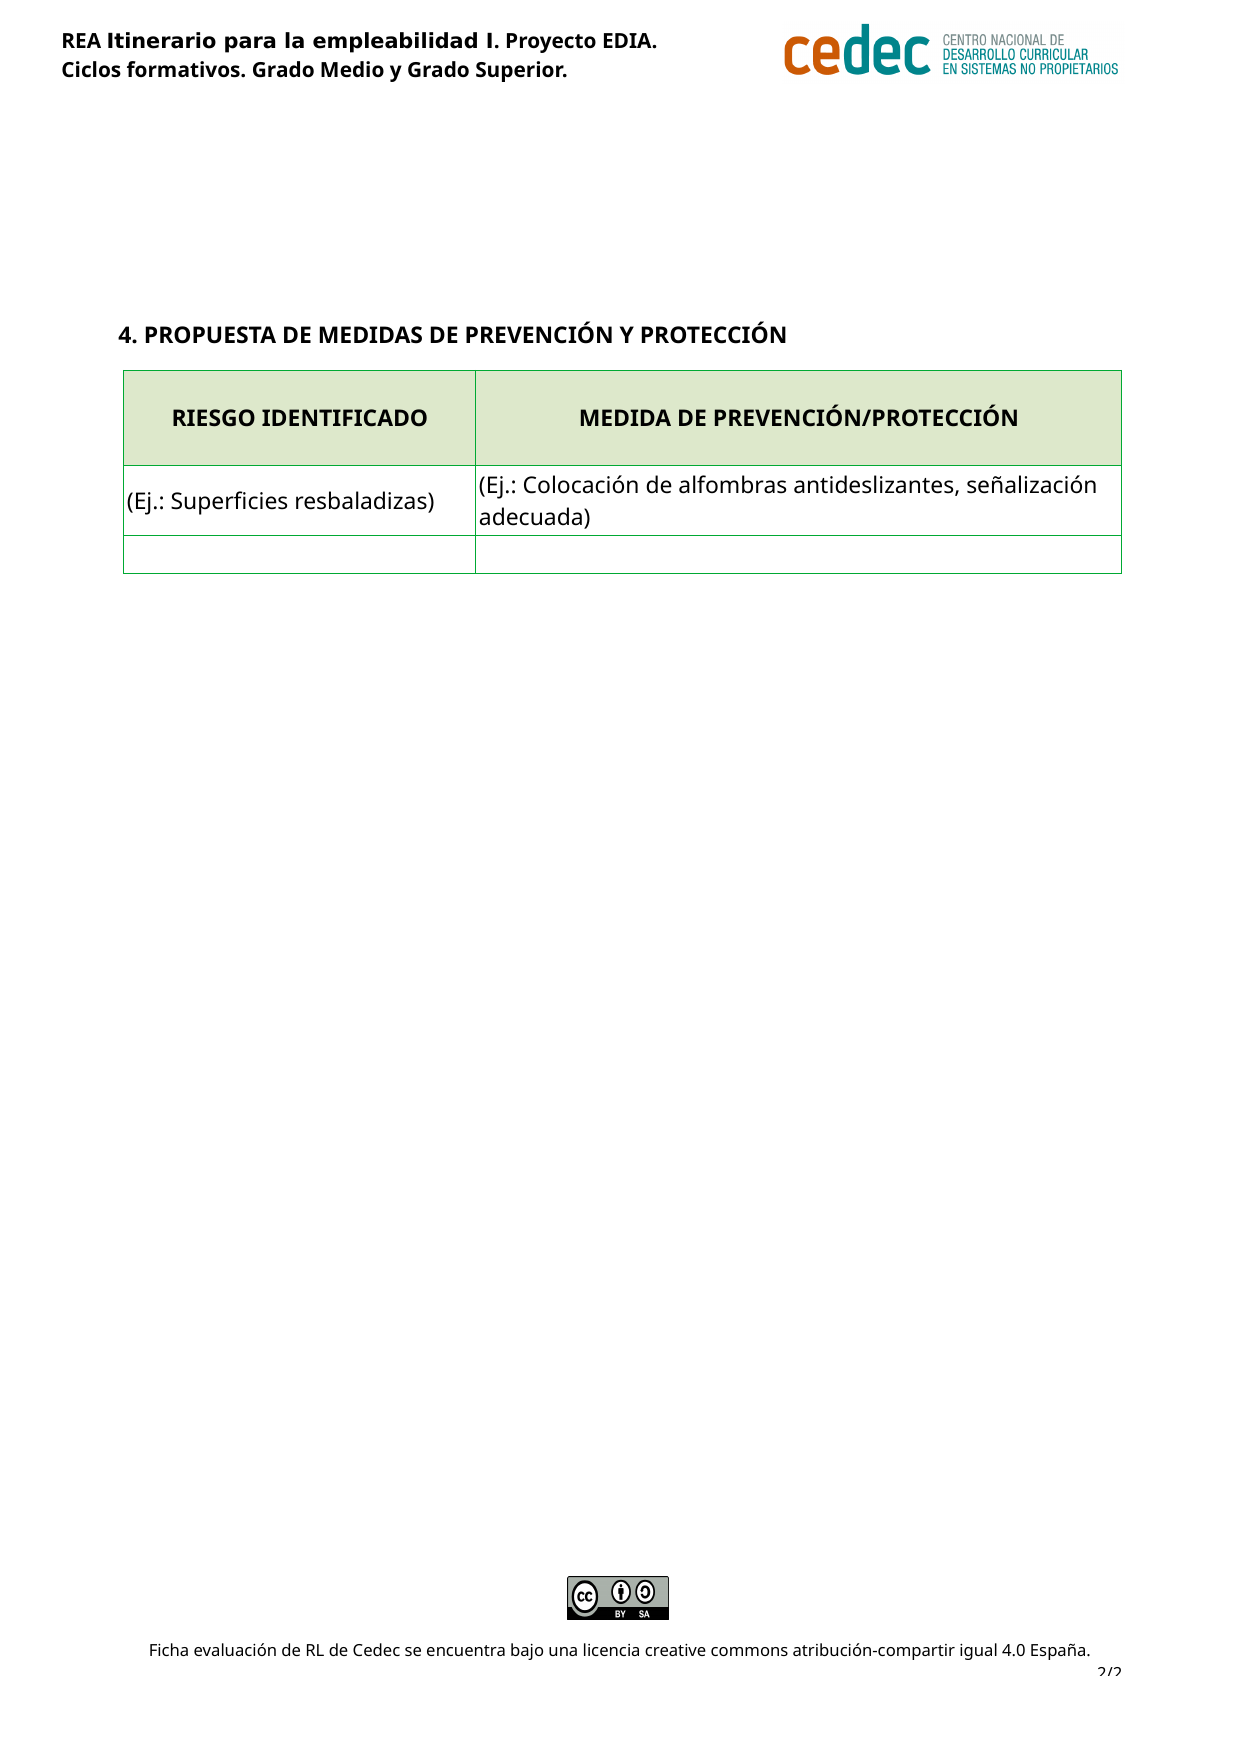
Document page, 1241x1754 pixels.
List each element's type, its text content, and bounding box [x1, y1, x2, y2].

text 4. PROPUESTA DE MEDIDAS DE PREVENCIÓN Y PROTECCIÓN [118, 319, 1122, 350]
picture [567, 1576, 669, 1620]
table_header RIESGO IDENTIFICADO [124, 371, 475, 465]
table_cell (Ej.: Superficies resbaladizas) [124, 466, 475, 535]
picture [782, 21, 1126, 84]
table_cell (Ej.: Colocación de alfombras antideslizantes, señalización adecuada) [476, 466, 1121, 535]
table_cell [476, 536, 1121, 573]
table_cell [124, 536, 475, 573]
table_header MEDIDA DE PREVENCIÓN/PROTECCIÓN [476, 371, 1121, 465]
